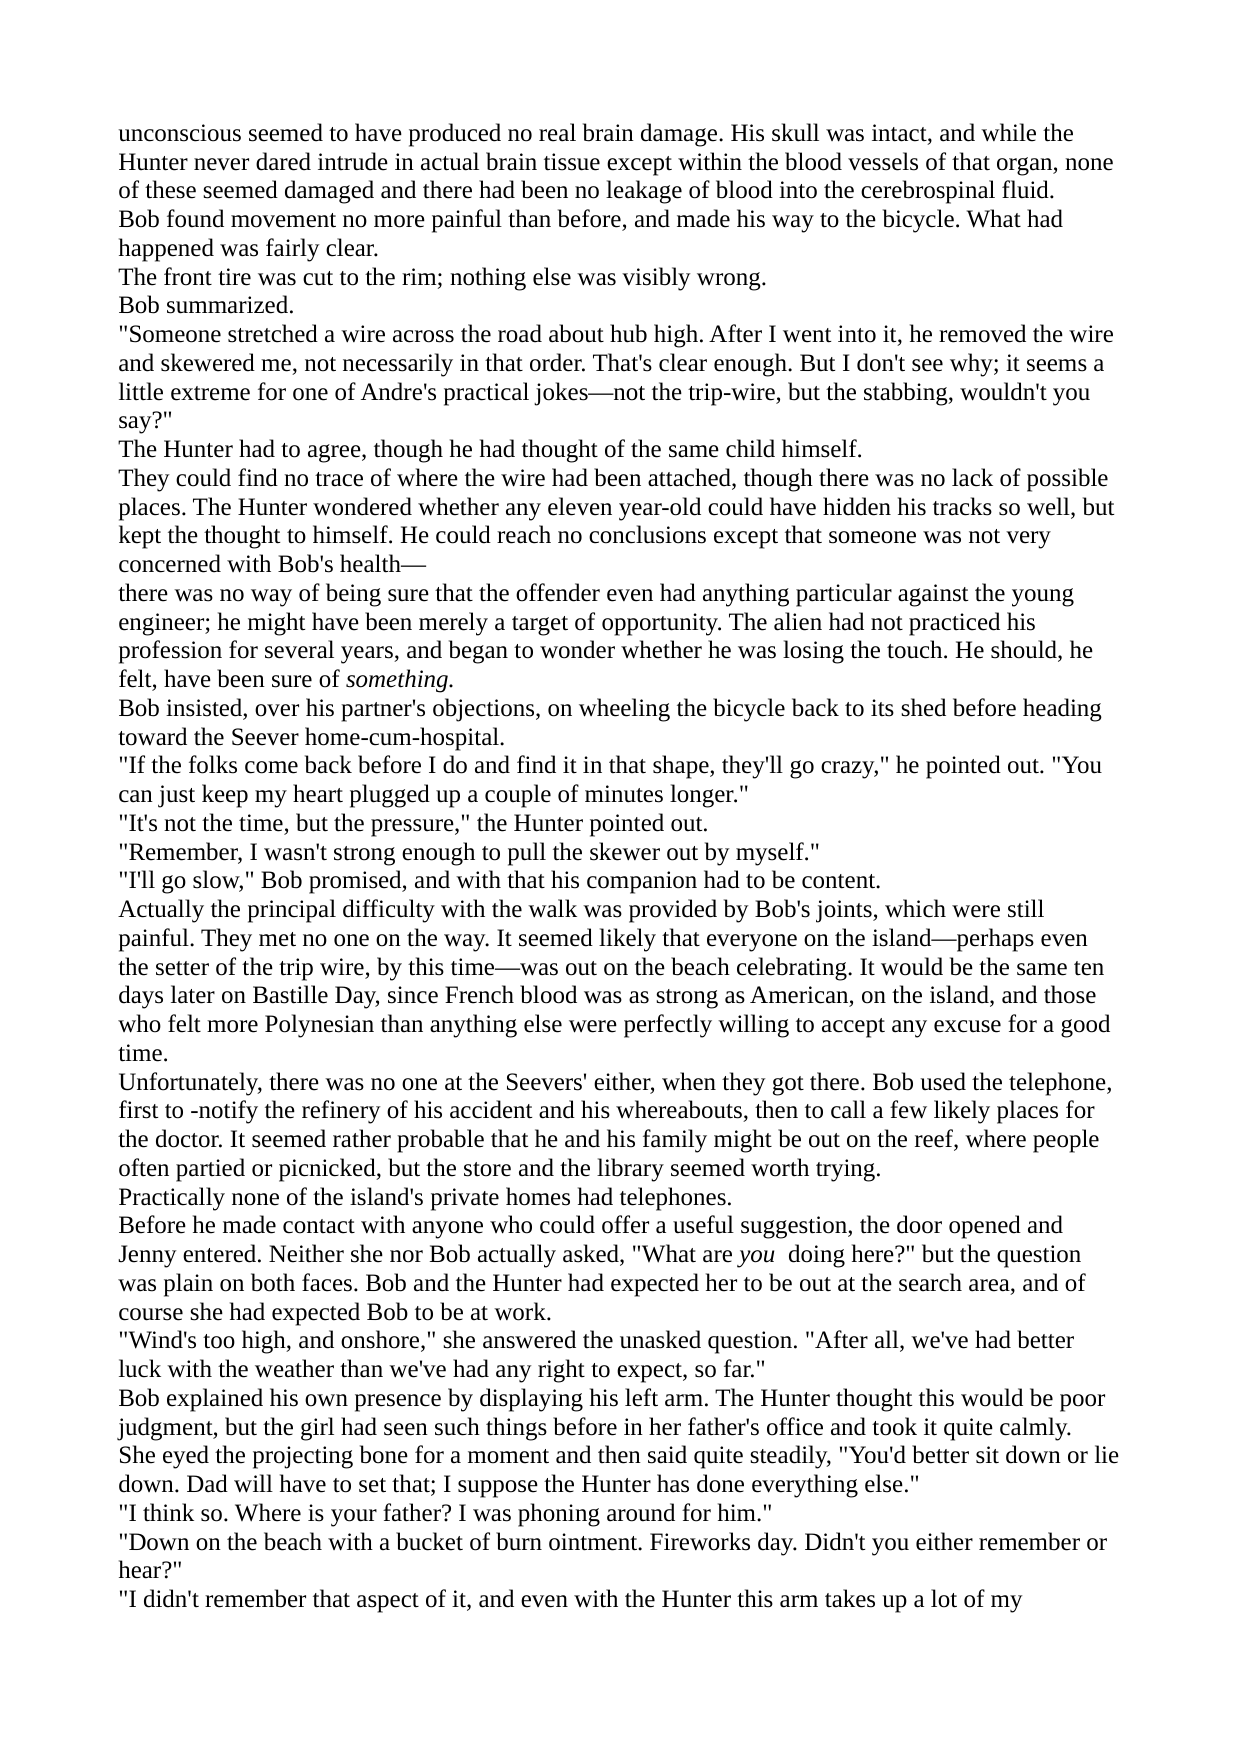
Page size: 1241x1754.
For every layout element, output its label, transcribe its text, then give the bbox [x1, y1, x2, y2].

text Bob found movement no more painful than before, and made his way to the bicycle. What had happened was fairly clear. [118, 204, 1122, 262]
text They could find no trace of where the wire had been attached, though there was no lack of possible places. The Hunter wondered whether any eleven year-old could have hidden his tracks so well, but kept the thought to himself. He could reach no conclusions except that someone was not very concerned with Bob's health— [118, 463, 1122, 578]
text Actually the principal difficulty with the walk was provided by Bob's joints, which were still painful. They met no one on the way. It seemed likely that everyone on the island—perhaps even the setter of the trip wire, by this time—was out on the beach celebrating. It would be the same ten days later on Bastille Day, since French blood was as strong as American, on the island, and those who felt more Polynesian than anything else were perfectly willing to accept any excuse for a good time. [118, 894, 1122, 1067]
text "I think so. Where is your father? I was phoning around for him." [118, 1498, 1122, 1527]
text "I'll go slow," Bob promised, and with that his companion had to be content. [118, 866, 1122, 894]
text "It's not the time, but the pressure," the Hunter pointed out. [118, 808, 1122, 837]
text She eyed the projecting bone for a moment and then said quite steadily, "You'd better sit down or lie down. Dad will have to set that; I suppose the Hunter has done everything else." [118, 1441, 1122, 1498]
text Practically none of the island's private homes had telephones. [118, 1182, 1122, 1211]
text "I didn't remember that aspect of it, and even with the Hunter this arm takes up a lot of my [118, 1584, 1122, 1613]
text Before he made contact with anyone who could offer a useful suggestion, the door opened and Jenny entered. Neither she nor Bob actually asked, "What are you doing here?" but the question was plain on both faces. Bob and the Hunter had expected her to be out at the search area, and of course she had expected Bob to be at work. [118, 1211, 1122, 1326]
text unconscious seemed to have produced no real brain damage. His skull was intact, and while the Hunter never dared intrude in actual brain tissue except within the blood vessels of that organ, none of these seemed damaged and there had been no leakage of blood into the cerebrospinal fluid. [118, 118, 1122, 204]
text "If the folks come back before I do and find it in that shape, they'll go crazy," he pointed out. "You can just keep my heart plugged up a couple of minutes longer." [118, 751, 1122, 808]
text Bob explained his own presence by displaying his left arm. The Hunter thought this would be poor judgment, but the girl had seen such things before in her father's office and took it quite calmly. [118, 1383, 1122, 1441]
text there was no way of being sure that the offender even had anything particular against the young engineer; he might have been merely a target of opportunity. The alien had not practiced his profession for several years, and began to wonder whether he was losing the touch. He should, he felt, have been sure of something. [118, 578, 1122, 693]
text Bob insisted, over his partner's objections, on wheeling the bicycle back to its shed before heading toward the Seever home-cum-hospital. [118, 693, 1122, 751]
text "Remember, I wasn't strong enough to pull the skewer out by myself." [118, 837, 1122, 866]
text The front tire was cut to the rim; nothing else was visibly wrong. [118, 262, 1122, 291]
text The Hunter had to agree, though he had thought of the same child himself. [118, 434, 1122, 463]
text "Someone stretched a wire across the road about hub high. After I went into it, he removed the wire and skewered me, not necessarily in that order. That's clear enough. But I don't see why; it seems a little extreme for one of Andre's practical jokes—not the trip-wire, but the stabbing, wouldn't you say?" [118, 319, 1122, 434]
text Bob summarized. [118, 291, 1122, 319]
text "Down on the beach with a bucket of burn ointment. Fireworks day. Didn't you either remember or hear?" [118, 1527, 1122, 1584]
text Unfortunately, there was no one at the Seevers' either, when they got there. Bob used the telephone, first to -notify the refinery of his accident and his whereabouts, then to call a few likely places for the doctor. It seemed rather probable that he and his family might be out on the reef, where people often partied or picnicked, but the store and the library seemed worth trying. [118, 1067, 1122, 1182]
text "Wind's too high, and onshore," she answered the unasked question. "After all, we've had better luck with the weather than we've had any right to expect, so far." [118, 1326, 1122, 1383]
